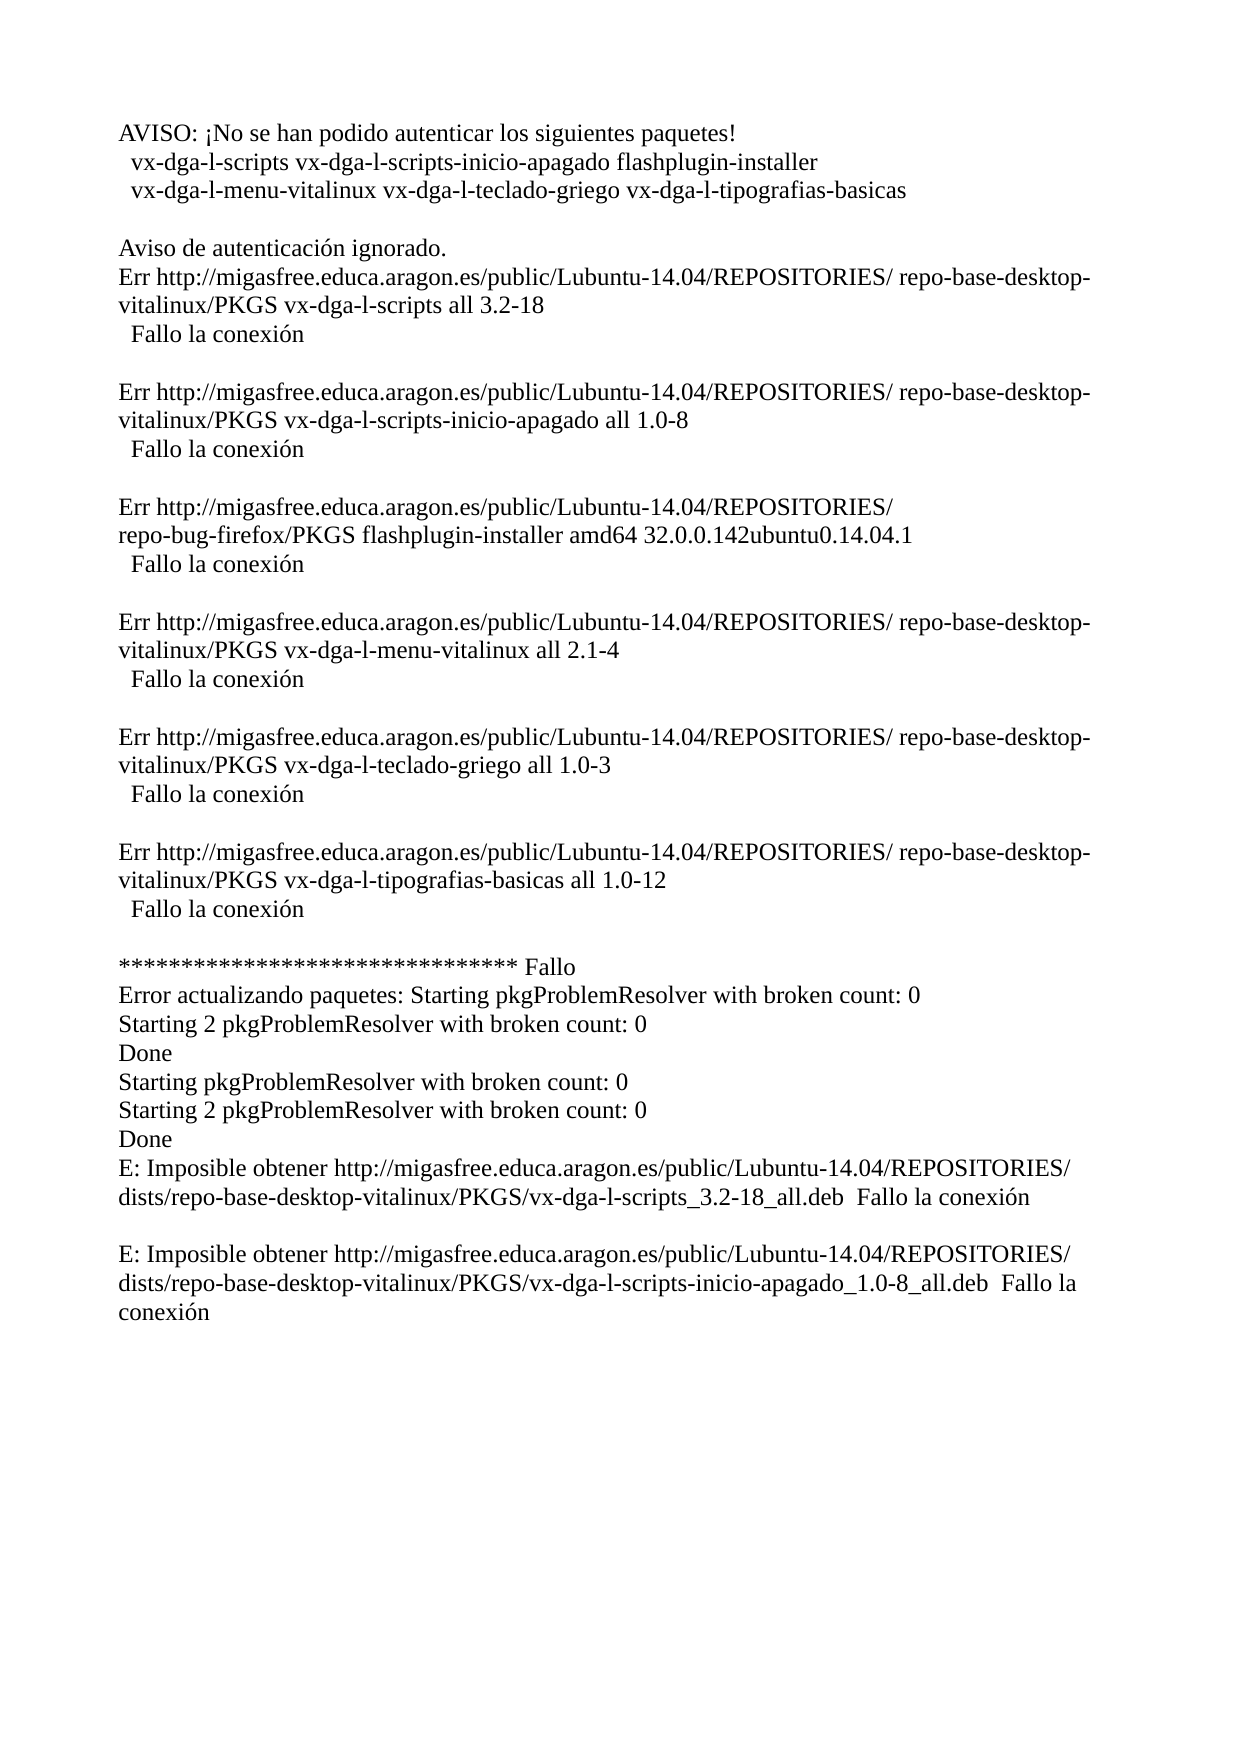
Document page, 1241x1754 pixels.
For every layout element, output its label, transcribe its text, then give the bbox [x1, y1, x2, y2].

text Error actualizando paquetes: Starting pkgProblemResolver with broken count: 0 [118, 981, 1122, 1009]
text Err http://migasfree.educa.aragon.es/public/Lubuntu-14.04/REPOSITORIES/ repo-base-desktop-vitalinux/PKGS vx-dga-l-teclado-griego all 1.0-3 [118, 722, 1122, 779]
text Fallo la conexión [118, 319, 1122, 348]
text Done [118, 1124, 1122, 1153]
text Fallo la conexión [118, 434, 1122, 463]
text Starting 2 pkgProblemResolver with broken count: 0 [118, 1009, 1122, 1038]
text Starting 2 pkgProblemResolver with broken count: 0 [118, 1096, 1122, 1124]
text Err http://migasfree.educa.aragon.es/public/Lubuntu-14.04/REPOSITORIES/ repo-base-desktop-vitalinux/PKGS vx-dga-l-menu-vitalinux all 2.1-4 [118, 607, 1122, 664]
text Done [118, 1038, 1122, 1067]
text Err http://migasfree.educa.aragon.es/public/Lubuntu-14.04/REPOSITORIES/ repo-base-desktop-vitalinux/PKGS vx-dga-l-scripts all 3.2-18 [118, 262, 1122, 319]
text Starting pkgProblemResolver with broken count: 0 [118, 1067, 1122, 1096]
text Err http://migasfree.educa.aragon.es/public/Lubuntu-14.04/REPOSITORIES/ repo-bug-firefox/PKGS flashplugin-installer amd64 32.0.0.142ubuntu0.14.04.1 [118, 492, 1122, 549]
text Err http://migasfree.educa.aragon.es/public/Lubuntu-14.04/REPOSITORIES/ repo-base-desktop-vitalinux/PKGS vx-dga-l-tipografias-basicas all 1.0-12 [118, 837, 1122, 894]
text Aviso de autenticación ignorado. [118, 233, 1122, 262]
text vx-dga-l-scripts vx-dga-l-scripts-inicio-apagado flashplugin-installer [118, 147, 1122, 176]
text AVISO: ¡No se han podido autenticar los siguientes paquetes! [118, 118, 1122, 147]
text ******************************** Fallo [118, 952, 1122, 981]
text Fallo la conexión [118, 549, 1122, 578]
text E: Imposible obtener http://migasfree.educa.aragon.es/public/Lubuntu-14.04/REPOSITORIES/dists/repo-base-desktop-vitalinux/PKGS/vx-dga-l-scripts_3.2-18_all.deb Fallo la conexión [118, 1153, 1122, 1211]
text vx-dga-l-menu-vitalinux vx-dga-l-teclado-griego vx-dga-l-tipografias-basicas [118, 176, 1122, 204]
text Fallo la conexión [118, 894, 1122, 923]
text Err http://migasfree.educa.aragon.es/public/Lubuntu-14.04/REPOSITORIES/ repo-base-desktop-vitalinux/PKGS vx-dga-l-scripts-inicio-apagado all 1.0-8 [118, 377, 1122, 434]
text Fallo la conexión [118, 779, 1122, 808]
text Fallo la conexión [118, 664, 1122, 693]
text E: Imposible obtener http://migasfree.educa.aragon.es/public/Lubuntu-14.04/REPOSITORIES/dists/repo-base-desktop-vitalinux/PKGS/vx-dga-l-scripts-inicio-apagado_1.0-8_all.deb Fallo la conexión [118, 1239, 1122, 1326]
